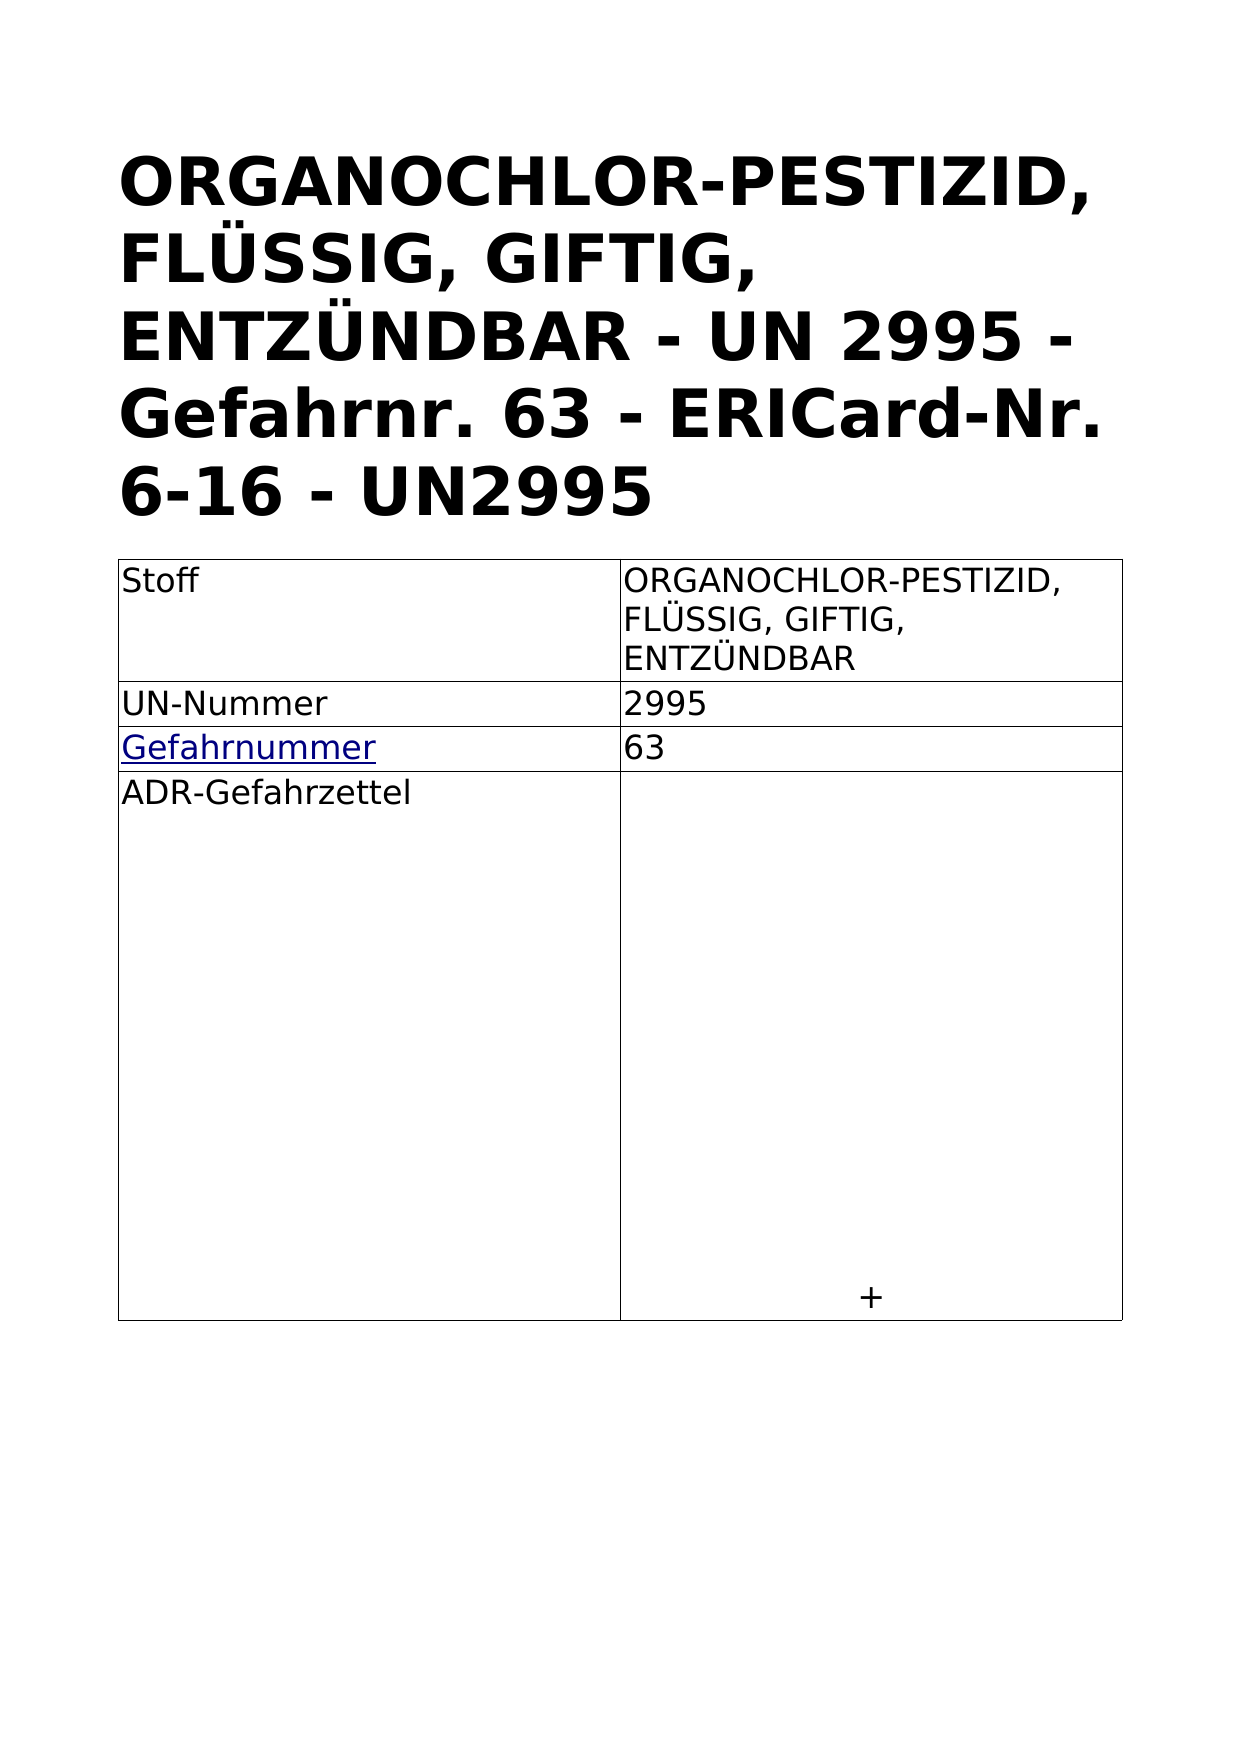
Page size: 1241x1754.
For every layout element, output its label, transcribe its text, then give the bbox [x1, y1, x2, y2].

table_cell UN-Nummer [119, 682, 620, 726]
table_cell 63 [621, 727, 1122, 771]
table_cell Gefahrnummer [119, 727, 620, 771]
table_cell + [621, 772, 1122, 1319]
table_cell ADR-Gefahrzettel [119, 772, 620, 1319]
table_header ORGANOCHLOR-PESTIZID, FLÜSSIG, GIFTIG, ENTZÜNDBAR [621, 560, 1122, 681]
subtitle ORGANOCHLOR-PESTIZID, FLÜSSIG, GIFTIG, ENTZÜNDBAR - UN 2995 - Gefahrnr. 63 - ERICard-Nr. 6-16 - UN2995 [118, 143, 1122, 531]
table_cell 2995 [621, 682, 1122, 726]
table_header Stoff [119, 560, 620, 681]
